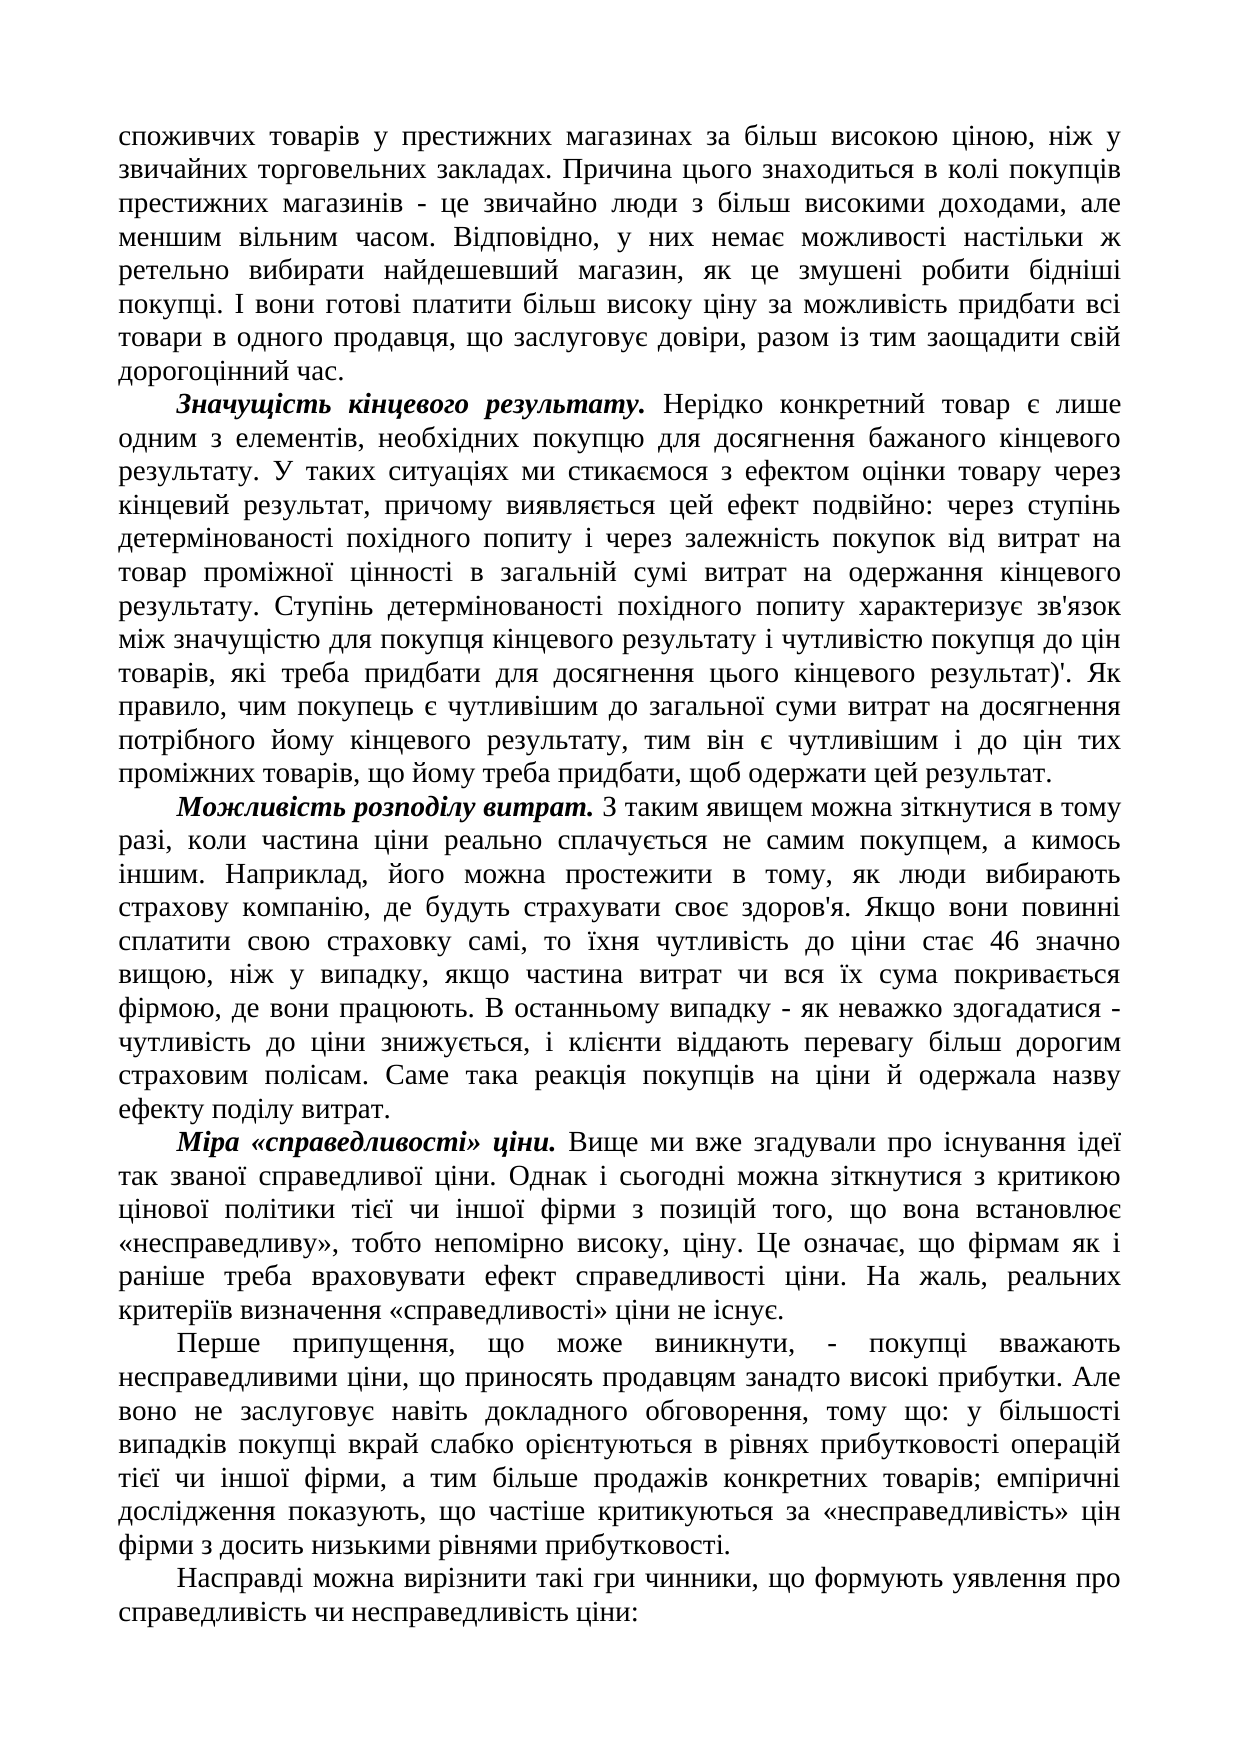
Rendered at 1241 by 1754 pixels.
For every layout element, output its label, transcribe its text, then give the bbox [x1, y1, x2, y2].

text Насправді можна вирізнити такі гри чинники, що формують уявлення про справедливість чи несправедливість ціни: [118, 1560, 1122, 1627]
text Перше припущення, що може виникнути, - покупці вважають несправедливими ціни, що приносять продавцям занадто високі прибутки. Але воно не заслуговує навіть докладного обговорення, тому що: у більшості випадків покупці вкрай слабко орієнтуються в рівнях прибутковості операцій тієї чи іншої фірми, а тим більше продажів конкретних товарів; емпіричні дослідження показують, що частіше критикуються за «несправедливість» цін фірми з досить низькими рівнями прибутковості. [118, 1326, 1122, 1560]
text Значущість кінцевого результату. Нерідко конкретний товар є лише одним з елементів, необхідних покупцю для досягнення бажаного кінцевого результату. У таких ситуаціях ми стикаємося з ефектом оцінки товару через кінцевий результат, причому виявляється цей ефект подвійно: через ступінь детермінованості похідного попиту і через залежність покупок від витрат на товар проміжної цінності в загальній сумі витрат на одержання кінцевого результату. Ступінь детермінованості похідного попиту характеризує зв'язок між значущістю для покупця кінцевого результату і чутливістю покупця до цін товарів, які треба придбати для досягнення цього кінцевого результат)'. Як правило, чим покупець є чутливішим до загальної суми витрат на досягнення потрібного йому кінцевого результату, тим він є чутливішим і до цін тих проміжних товарів, що йому треба придбати, щоб одержати цей результат. [118, 386, 1122, 789]
text Міра «справедливості» ціни. Вище ми вже згадували про існування ідеї так званої справедливої ціни. Однак і сьогодні можна зіткнутися з критикою цінової політики тієї чи іншої фірми з позицій того, що вона встановлює «несправедливу», тобто непомірно високу, ціну. Це означає, що фірмам як і раніше треба враховувати ефект справедливості ціни. На жаль, реальних критеріїв визначення «справедливості» ціни не існує. [118, 1124, 1122, 1326]
text споживчих товарів у престижних магазинах за більш високою ціною, ніж у звичайних торговельних закладах. Причина цього знаходиться в колі покупців престижних магазинів - це звичайно люди з більш високими доходами, але меншим вільним часом. Відповідно, у них немає можливості настільки ж ретельно вибирати найдешевший магазин, як це змушені робити бідніші покупці. І вони готові платити більш високу ціну за можливість придбати всі товари в одного продавця, що заслуговує довіри, разом із тим заощадити свій дорогоцінний час. [118, 118, 1122, 386]
text Можливість розподілу витрат. З таким явищем можна зіткнутися в тому разі, коли частина ціни реально сплачується не самим покупцем, а кимось іншим. Наприклад, його можна простежити в тому, як люди вибирають страхову компанію, де будуть страхувати своє здоров'я. Якщо вони повинні сплатити свою страховку самі, то їхня чутливість до ціни стає 46 значно вищою, ніж у випадку, якщо частина витрат чи вся їх сума покривається фірмою, де вони працюють. В останньому випадку - як неважко здогадатися - чутливість до ціни знижується, і клієнти віддають перевагу більш дорогим страховим полісам. Саме така реакція покупців на ціни й одержала назву ефекту поділу витрат. [118, 789, 1122, 1124]
